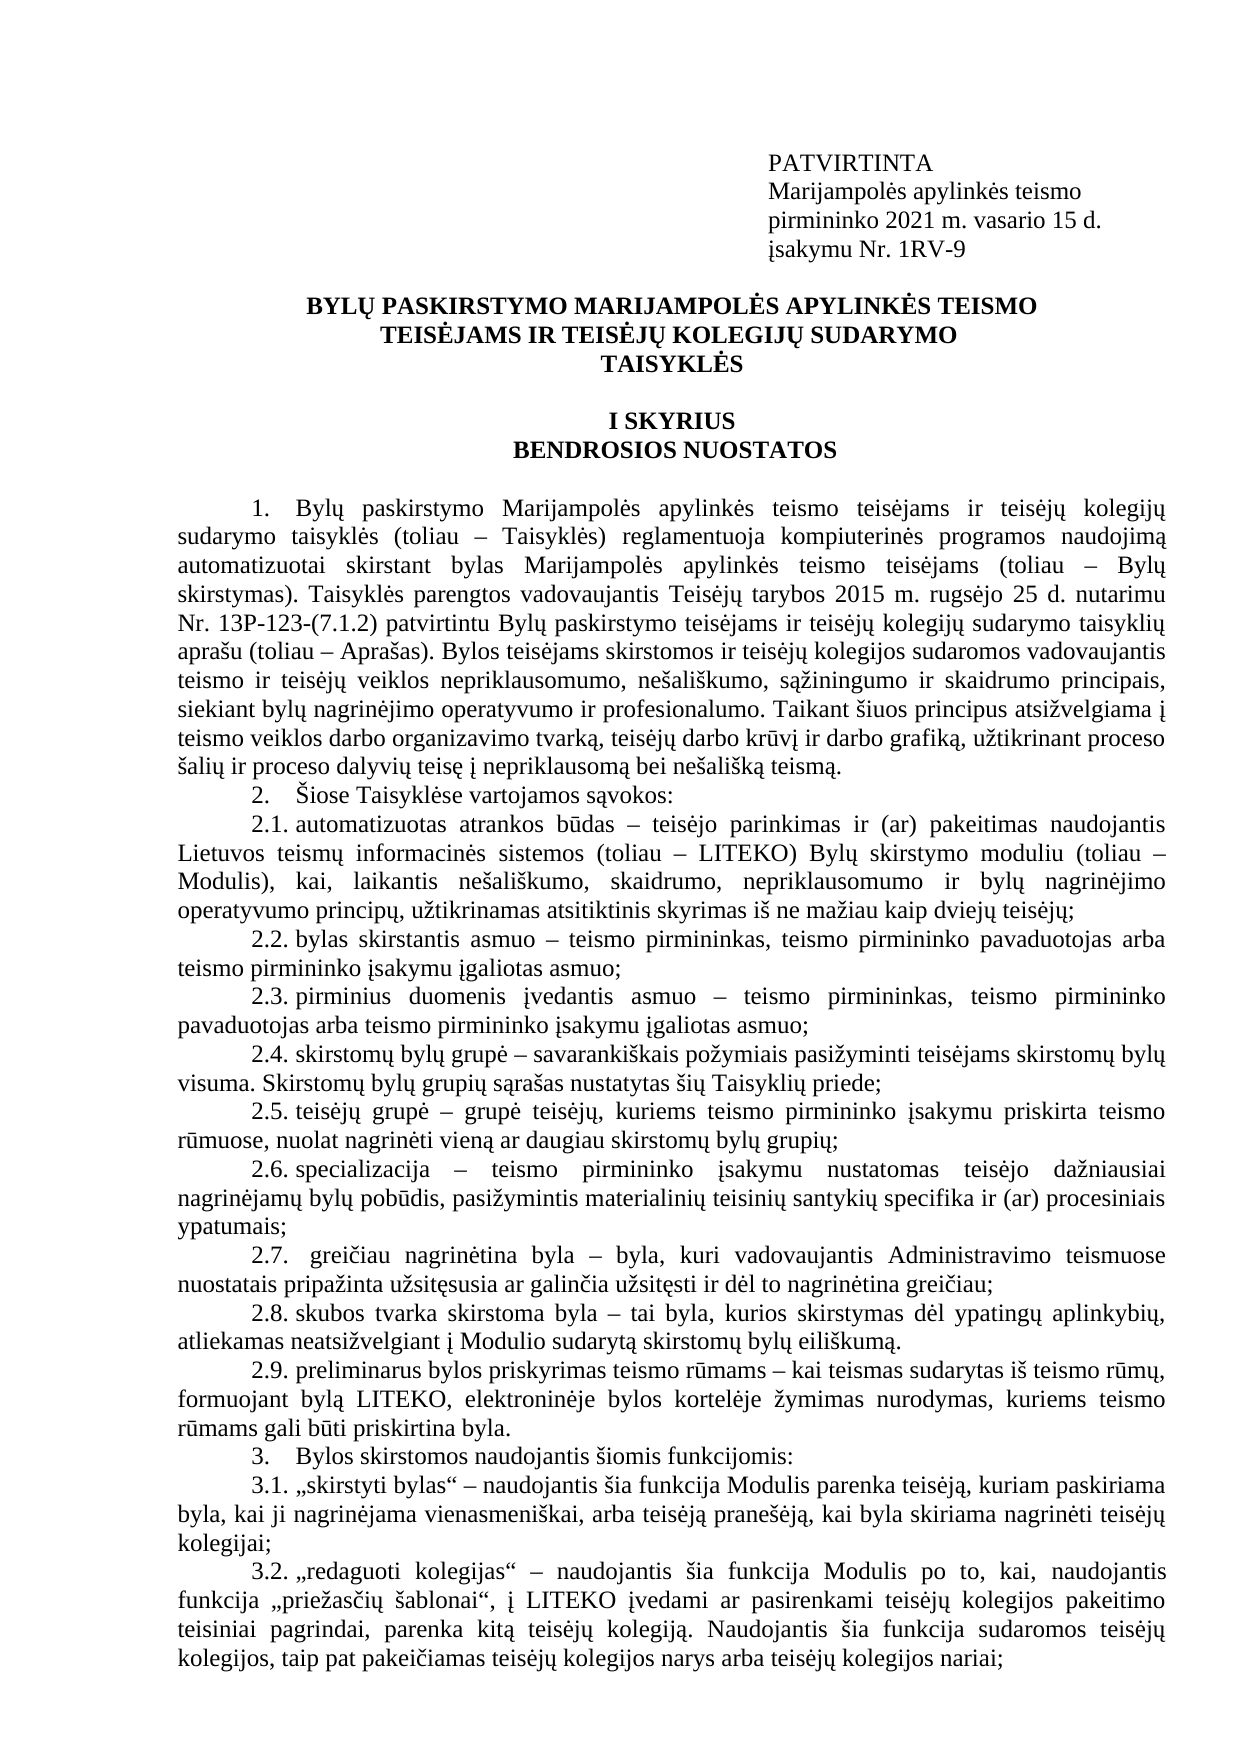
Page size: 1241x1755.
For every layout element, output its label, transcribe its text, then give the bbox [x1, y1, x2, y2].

text TAISYKLĖS [177, 349, 1167, 378]
text I SKYRIUS [177, 406, 1167, 435]
text 2.1. automatizuotas atrankos būdas – teisėjo parinkimas ir (ar) pakeitimas naudojantis Lietuvos teismų informacinės sistemos (toliau – LITEKO) Bylų skirstymo moduliu (toliau – Modulis), kai, laikantis nešališkumo, skaidrumo, nepriklausomumo ir bylų nagrinėjimo operatyvumo principų, užtikrinamas atsitiktinis skyrimas iš ne mažiau kaip dviejų teisėjų; [177, 809, 1167, 924]
text Bylų paskirstymo MARIJAMPOLĖS APYLINKĖS TEISMO [177, 291, 1167, 320]
text 2.2. bylas skirstantis asmuo – teismo pirmininkas, teismo pirmininko pavaduotojas arba teismo pirmininko įsakymu įgaliotas asmuo; [177, 924, 1167, 981]
text Marijampolės apylinkės teismo [768, 176, 1167, 205]
text 2.3. pirminius duomenis įvedantis asmuo – teismo pirmininkas, teismo pirmininko pavaduotojas arba teismo pirmininko įsakymu įgaliotas asmuo; [177, 981, 1167, 1039]
text pirmininko 2021 m. vasario 15 d. [768, 205, 1167, 234]
text Bendrosios nuostatos [177, 435, 1167, 464]
text 2.8. skubos tvarka skirstoma byla – tai byla, kurios skirstymas dėl ypatingų aplinkybių, atliekamas neatsižvelgiant į Modulio sudarytą skirstomų bylų eiliškumą. [177, 1298, 1167, 1355]
text 2.4. skirstomų bylų grupė – savarankiškais požymiais pasižyminti teisėjams skirstomų bylų visuma. Skirstomų bylų grupių sąrašas nustatytas šių Taisyklių priede; [177, 1039, 1167, 1096]
text 2.9. preliminarus bylos priskyrimas teismo rūmams – kai teismas sudarytas iš teismo rūmų, formuojant bylą LITEKO, elektroninėje bylos kortelėje žymimas nurodymas, kuriems teismo rūmams gali būti priskirtina byla. [177, 1355, 1167, 1441]
text teisėjams ir teisėjų kolegijų sudarymo [177, 320, 1167, 349]
text 2.6. specializacija – teismo pirmininko įsakymu nustatomas teisėjo dažniausiai nagrinėjamų bylų pobūdis, pasižymintis materialinių teisinių santykių specifika ir (ar) procesiniais ypatumais; [177, 1154, 1167, 1240]
text 1. Bylų paskirstymo Marijampolės apylinkės teismo teisėjams ir teisėjų kolegijų sudarymo taisyklės (toliau – Taisyklės) reglamentuoja kompiuterinės programos naudojimą automatizuotai skirstant bylas Marijampolės apylinkės teismo teisėjams (toliau – Bylų skirstymas). Taisyklės parengtos vadovaujantis Teisėjų tarybos 2015 m. rugsėjo 25 d. nutarimu Nr. 13P-123-(7.1.2) patvirtintu Bylų paskirstymo teisėjams ir teisėjų kolegijų sudarymo taisyklių aprašu (toliau – Aprašas). Bylos teisėjams skirstomos ir teisėjų kolegijos sudaromos vadovaujantis teismo ir teisėjų veiklos nepriklausomumo, nešališkumo, sąžiningumo ir skaidrumo principais, siekiant bylų nagrinėjimo operatyvumo ir profesionalumo. Taikant šiuos principus atsižvelgiama į teismo veiklos darbo organizavimo tvarką, teisėjų darbo krūvį ir darbo grafiką, užtikrinant proceso šalių ir proceso dalyvių teisę į nepriklausomą bei nešališką teismą. [177, 493, 1167, 780]
text 3. Bylos skirstomos naudojantis šiomis funkcijomis: [177, 1441, 1167, 1470]
text 3.2. „redaguoti kolegijas“ – naudojantis šia funkcija Modulis po to, kai, naudojantis funkcija „priežasčių šablonai“, į LITEKO įvedami ar pasirenkami teisėjų kolegijos pakeitimo teisiniai pagrindai, parenka kitą teisėjų kolegiją. Naudojantis šia funkcija sudaromos teisėjų kolegijos, taip pat pakeičiamas teisėjų kolegijos narys arba teisėjų kolegijos nariai; [177, 1556, 1167, 1671]
text 3.1. „skirstyti bylas“ – naudojantis šia funkcija Modulis parenka teisėją, kuriam paskiriama byla, kai ji nagrinėjama vienasmeniškai, arba teisėją pranešėją, kai byla skiriama nagrinėti teisėjų kolegijai; [177, 1470, 1167, 1556]
text 2. Šiose Taisyklėse vartojamos sąvokos: [177, 780, 1167, 809]
text 2.7. greičiau nagrinėtina byla – byla, kuri vadovaujantis Administravimo teismuose nuostatais pripažinta užsitęsusia ar galinčia užsitęsti ir dėl to nagrinėtina greičiau; [177, 1240, 1167, 1298]
text įsakymu Nr. 1RV-9 [768, 234, 1167, 263]
text 2.5. teisėjų grupė – grupė teisėjų, kuriems teismo pirmininko įsakymu priskirta teismo rūmuose, nuolat nagrinėti vieną ar daugiau skirstomų bylų grupių; [177, 1096, 1167, 1154]
text PATVIRTINTA [768, 148, 1167, 176]
